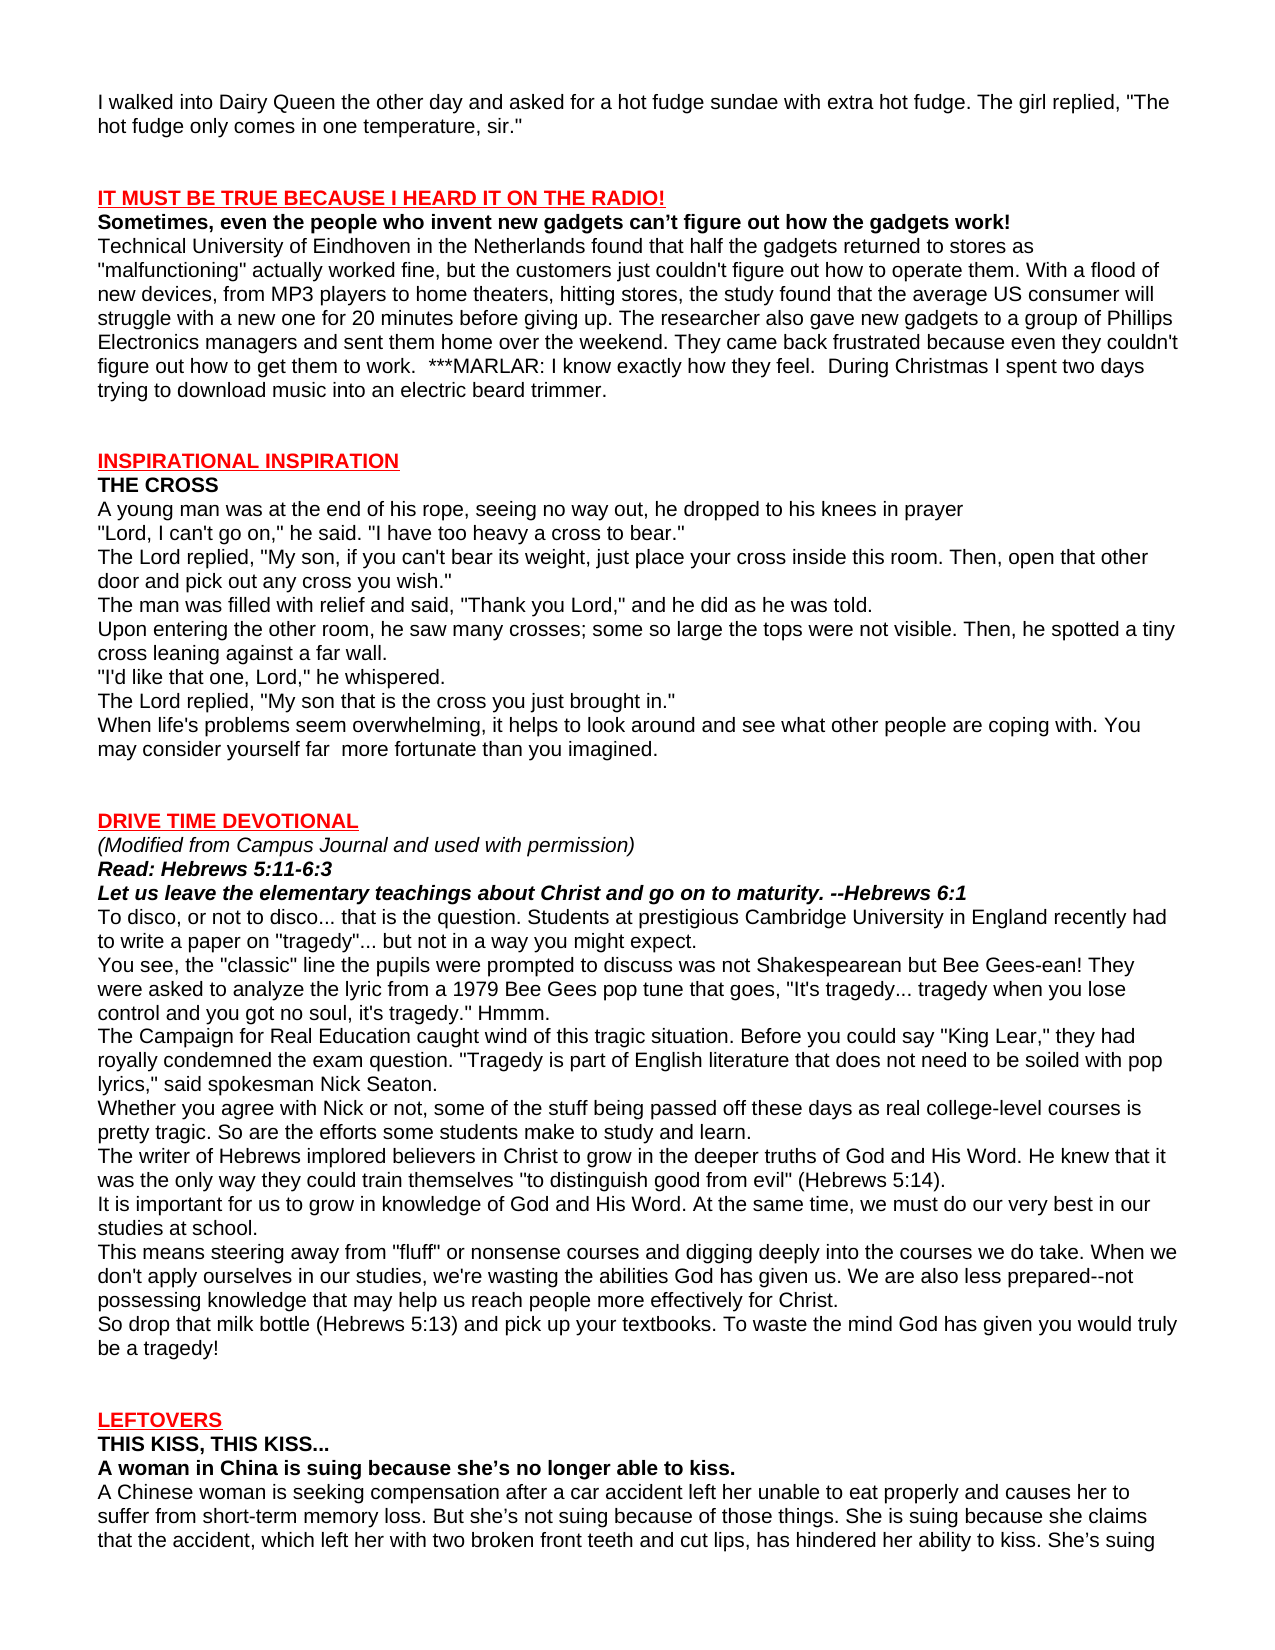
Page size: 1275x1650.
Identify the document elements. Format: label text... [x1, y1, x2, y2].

text THIS KISS, THIS KISS... [97, 1432, 1185, 1456]
text DRIVE TIME DEVOTIONAL [97, 809, 1185, 833]
text Sometimes, even the people who invent new gadgets can’t figure out how the gadgets work! [97, 210, 1185, 234]
text The Lord replied, "My son that is the cross you just brought in." [97, 689, 1185, 713]
text LEFTOVERS [97, 1408, 1185, 1432]
text The Lord replied, "My son, if you can't bear its weight, just place your cross inside this room. Then, open that other door and pick out any cross you wish." [97, 545, 1185, 593]
text Technical University of Eindhoven in the Netherlands found that half the gadgets returned to stores as "malfunctioning" actually worked fine, but the customers just couldn't figure out how to operate them. With a flood of new devices, from MP3 players to home theaters, hitting stores, the study found that the average US consumer will struggle with a new one for 20 minutes before giving up. The researcher also gave new gadgets to a group of Phillips Electronics managers and sent them home over the weekend. They came back frustrated because even they couldn't figure out how to get them to work. ***MARLAR: I know exactly how they feel. During Christmas I spent two days trying to download music into an electric beard trimmer. [97, 234, 1185, 401]
text Read: Hebrews 5:11-6:3 [97, 857, 1185, 881]
text When life's problems seem overwhelming, it helps to look around and see what other people are coping with. You may consider yourself far more fortunate than you imagined. [97, 713, 1185, 761]
text A Chinese woman is seeking compensation after a car accident left her unable to eat properly and causes her to suffer from short-term memory loss. But she’s not suing because of those things. She is suing because she claims that the accident, which left her with two broken front teeth and cut lips, has hindered her ability to kiss. She’s suing [97, 1479, 1185, 1551]
text So drop that milk bottle (Hebrews 5:13) and pick up your textbooks. To waste the mind God has given you would truly be a tragedy! [97, 1312, 1185, 1360]
text The Campaign for Real Education caught wind of this tragic situation. Before you could say "King Lear," they had royally condemned the exam question. "Tragedy is part of English literature that does not need to be soiled with pop lyrics," said spokesman Nick Seaton. [97, 1024, 1185, 1096]
text A young man was at the end of his rope, seeing no way out, he dropped to his knees in prayer [97, 497, 1185, 521]
text You see, the "classic" line the pupils were prompted to discuss was not Shakespearean but Bee Gees-ean! They were asked to analyze the lyric from a 1979 Bee Gees pop tune that goes, "It's tragedy... tragedy when you lose control and you got no soul, it's tragedy." Hmmm. [97, 952, 1185, 1024]
text This means steering away from "fluff" or nonsense courses and digging deeply into the courses we do take. When we don't apply ourselves in our studies, we're wasting the abilities God has given us. We are also less prepared--not possessing knowledge that may help us reach people more effectively for Christ. [97, 1240, 1185, 1312]
text (Modified from Campus Journal and used with permission) [97, 833, 1185, 857]
text "Lord, I can't go on," he said. "I have too heavy a cross to bear." [97, 521, 1185, 545]
text Upon entering the other room, he saw many crosses; some so large the tops were not visible. Then, he spotted a tiny cross leaning against a far wall. [97, 617, 1185, 665]
text To disco, or not to disco... that is the question. Students at prestigious Cambridge University in England recently had to write a paper on "tragedy"... but not in a way you might expect. [97, 904, 1185, 952]
text A woman in China is suing because she’s no longer able to kiss. [97, 1456, 1185, 1479]
text The man was filled with relief and said, "Thank you Lord," and he did as he was told. [97, 593, 1185, 617]
text Let us leave the elementary teachings about Christ and go on to maturity. --Hebrews 6:1 [97, 881, 1185, 904]
text "I'd like that one, Lord," he whispered. [97, 665, 1185, 689]
text Whether you agree with Nick or not, some of the stuff being passed off these days as real college-level courses is pretty tragic. So are the efforts some students make to study and learn. [97, 1096, 1185, 1144]
text THE CROSS [97, 473, 1185, 497]
text INSPIRATIONAL INSPIRATION [97, 449, 1185, 473]
text It is important for us to grow in knowledge of God and His Word. At the same time, we must do our very best in our studies at school. [97, 1192, 1185, 1240]
text I walked into Dairy Queen the other day and asked for a hot fudge sundae with extra hot fudge. The girl replied, "The hot fudge only comes in one temperature, sir." [97, 90, 1185, 138]
text IT MUST BE TRUE BECAUSE I HEARD IT ON THE RADIO! [97, 186, 1185, 210]
text The writer of Hebrews implored believers in Christ to grow in the deeper truths of God and His Word. He knew that it was the only way they could train themselves "to distinguish good from evil" (Hebrews 5:14). [97, 1144, 1185, 1192]
